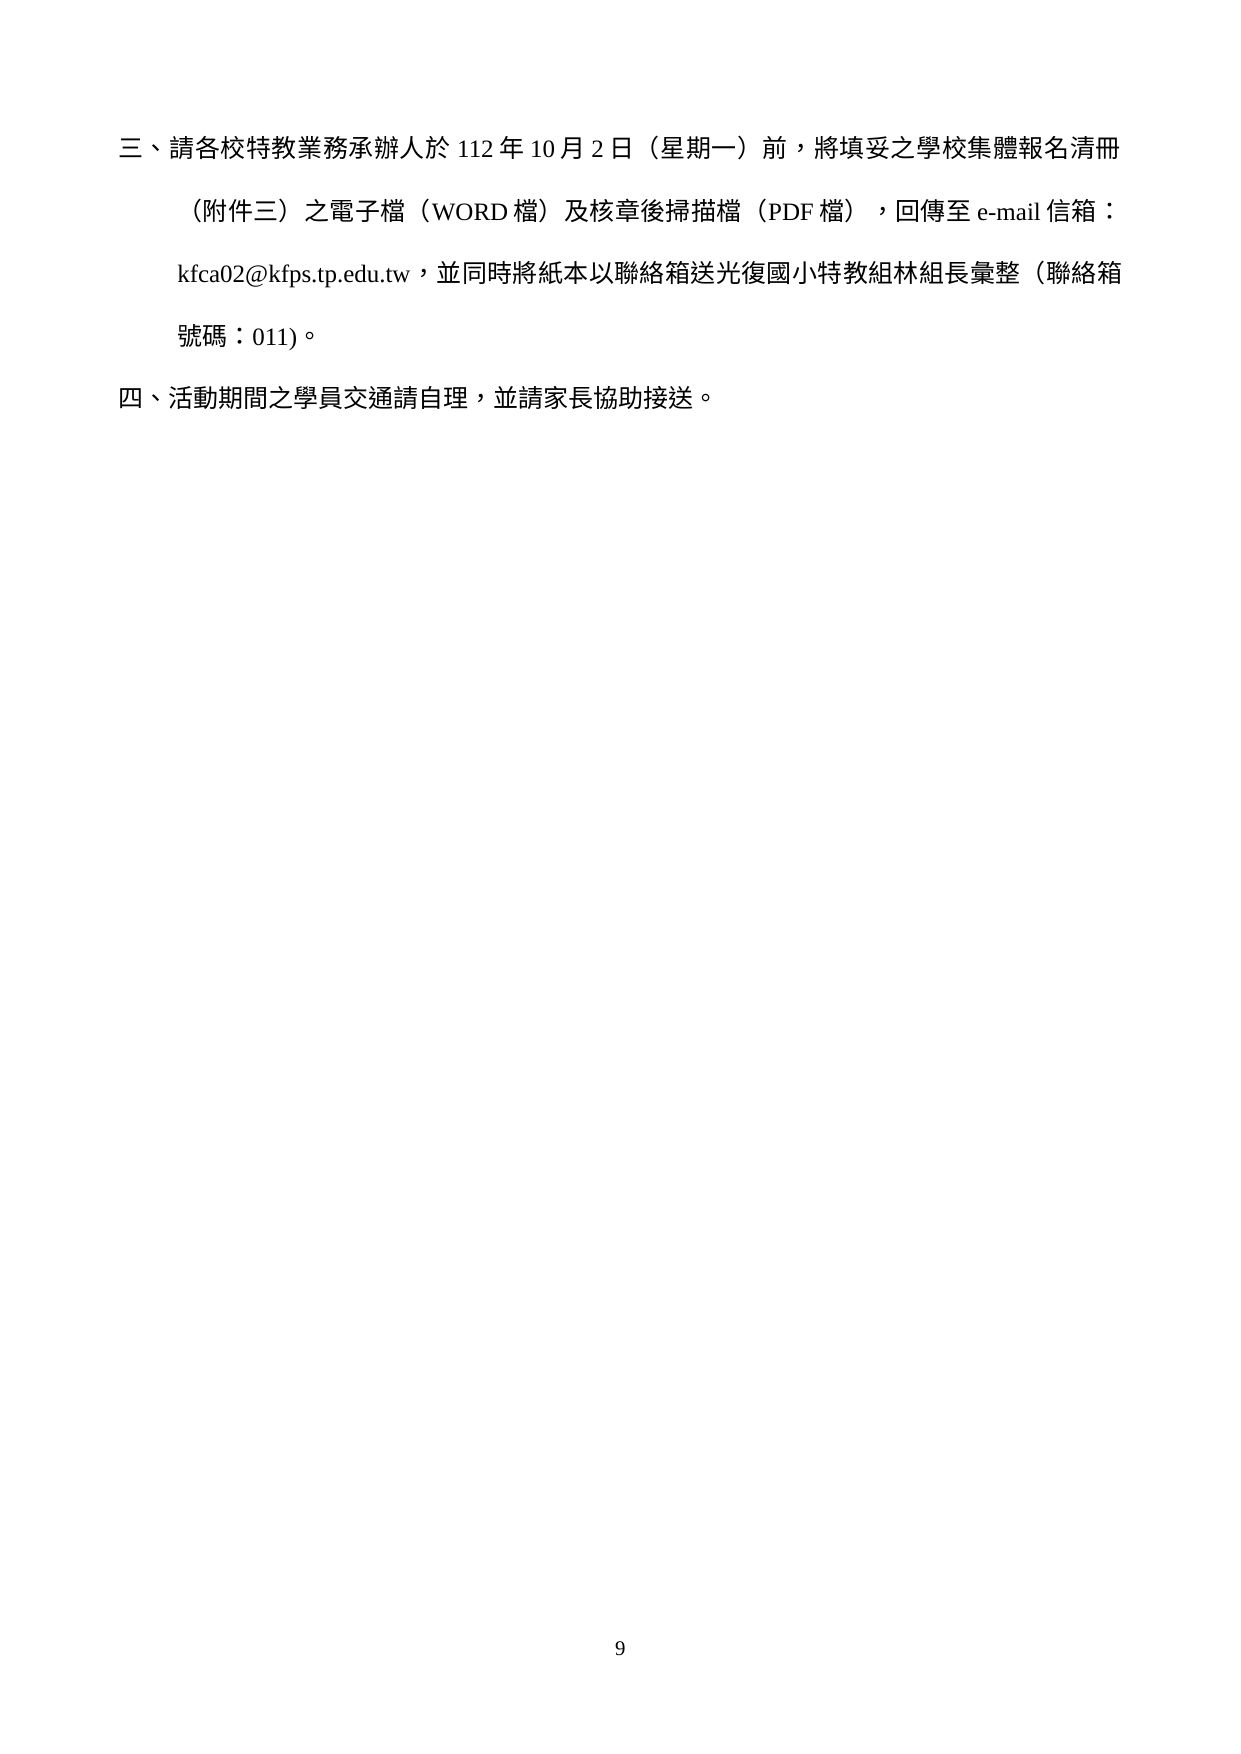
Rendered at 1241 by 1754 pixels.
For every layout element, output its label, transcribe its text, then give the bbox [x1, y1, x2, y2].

text 四、活動期間之學員交通請自理，並請家長協助接送。 [118, 355, 1122, 418]
text 三、請各校特教業務承辦人於112年10月2日（星期一）前，將填妥之學校集體報名清冊（附件三）之電子檔（WORD檔）及核章後掃描檔（PDF檔），回傳至e-mail信箱：kfca02@kfps.tp.edu.tw，並同時將紙本以聯絡箱送光復國小特教組林組長彙整（聯絡箱號碼：011)。 [118, 105, 1122, 355]
